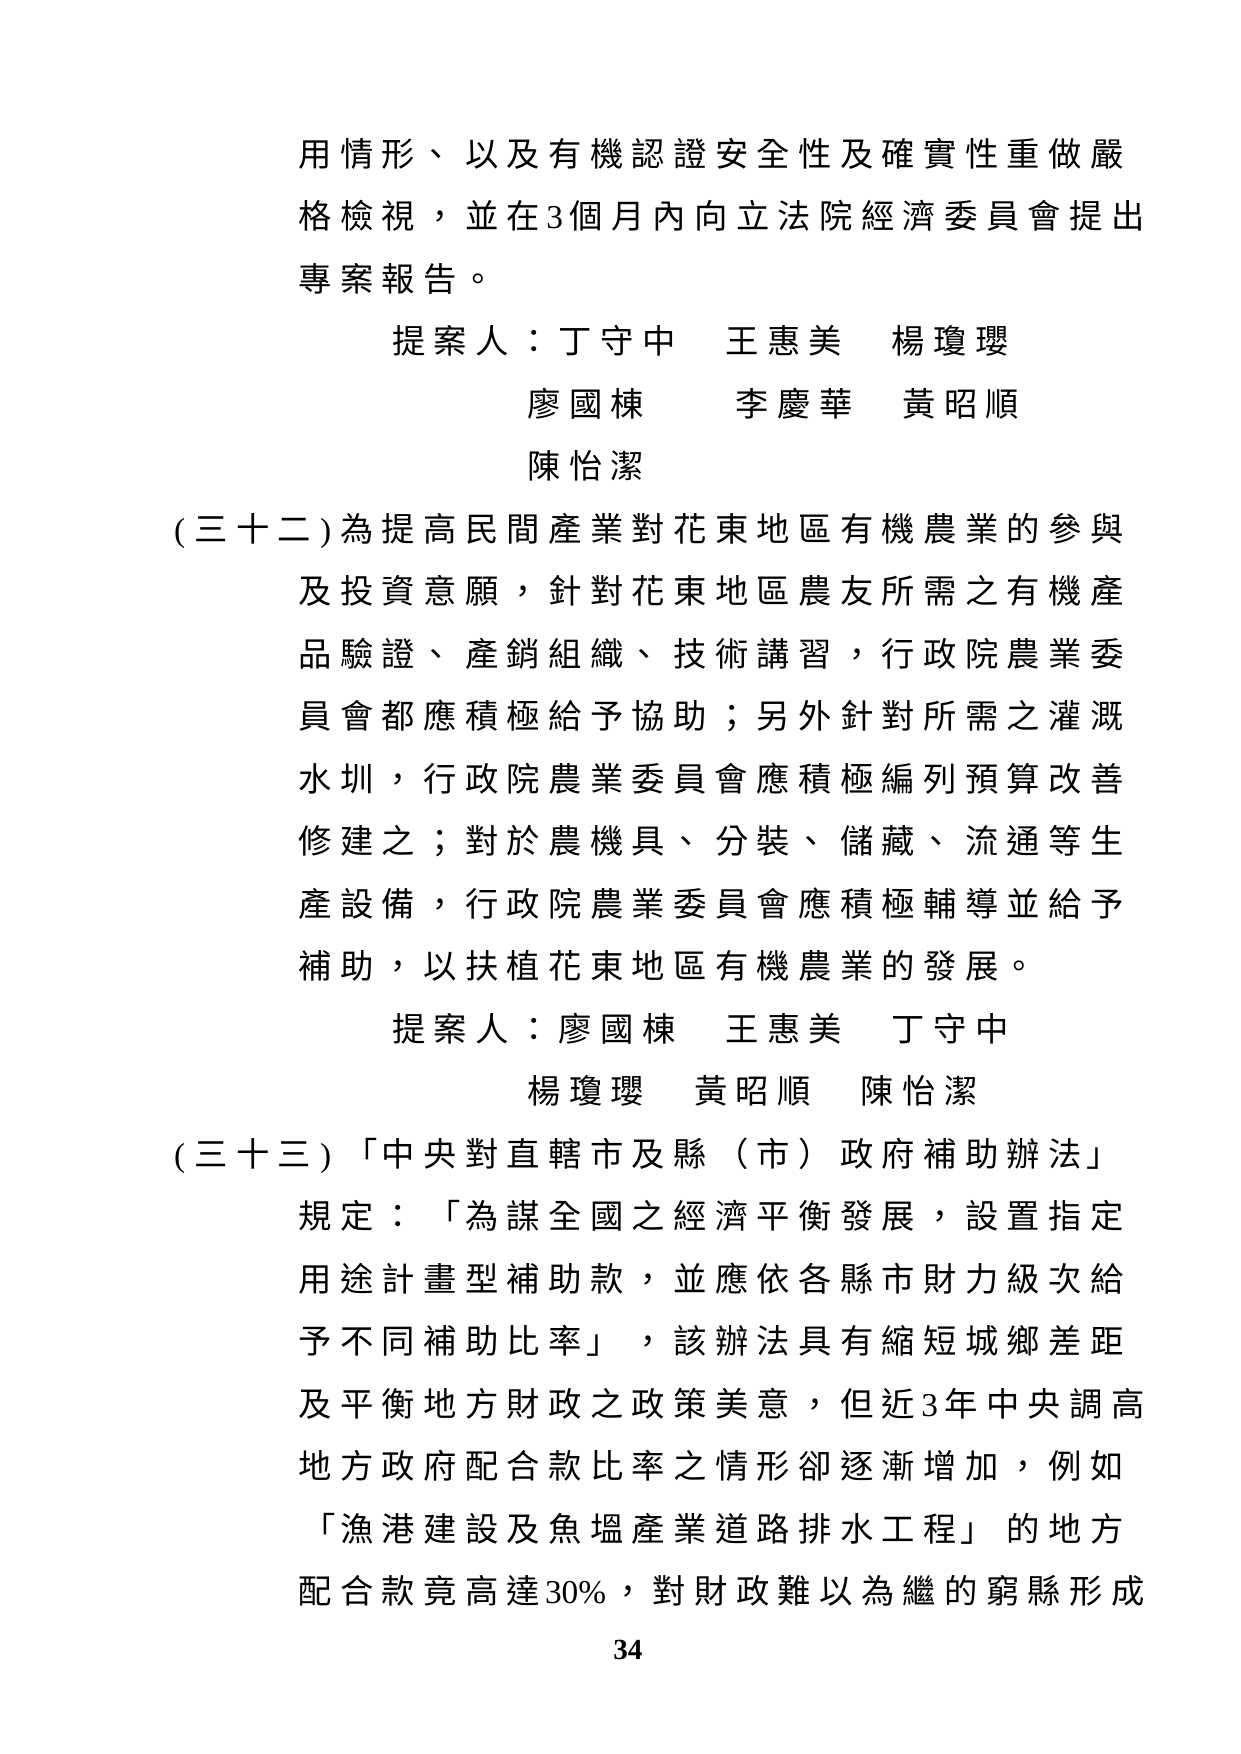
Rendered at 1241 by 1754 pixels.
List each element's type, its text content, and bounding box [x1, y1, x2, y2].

text 用情形、以及有機認證安全性及確實性重做嚴格檢視，並在3個月內向立法院經濟委員會提出專案報告。 [161, 110, 1148, 298]
text 提案人：廖國棟 王惠美 丁守中 楊瓊瓔 黃昭順 陳怡潔 [384, 985, 1044, 1110]
text (三十二)為提高民間產業對花東地區有機農業的參與及投資意願，針對花東地區農友所需之有機產品驗證、產銷組織、技術講習，行政院農業委員會都應積極給予協助；另外針對所需之灌溉水圳，行政院農業委員會應積極編列預算改善修建之；對於農機具、分裝、儲藏、流通等生產設備，行政院農業委員會應積極輔導並給予補助，以扶植花東地區有機農業的發展。 [161, 485, 1148, 985]
text 提案人：丁守中 王惠美 楊瓊瓔 廖國棟 李慶華 黃昭順 陳怡潔 [384, 298, 1044, 485]
text (三十三)「中央對直轄市及縣（市）政府補助辦法」規定：「為謀全國之經濟平衡發展，設置指定用途計畫型補助款，並應依各縣市財力級次給予不同補助比率」，該辦法具有縮短城鄉差距及平衡地方財政之政策美意，但近3年中央調高地方政府配合款比率之情形卻逐漸增加，例如「漁港建設及魚塭產業道路排水工程」的地方配合款竟高達30%，對財政難以為繼的窮縣形成 [161, 1110, 1148, 1610]
